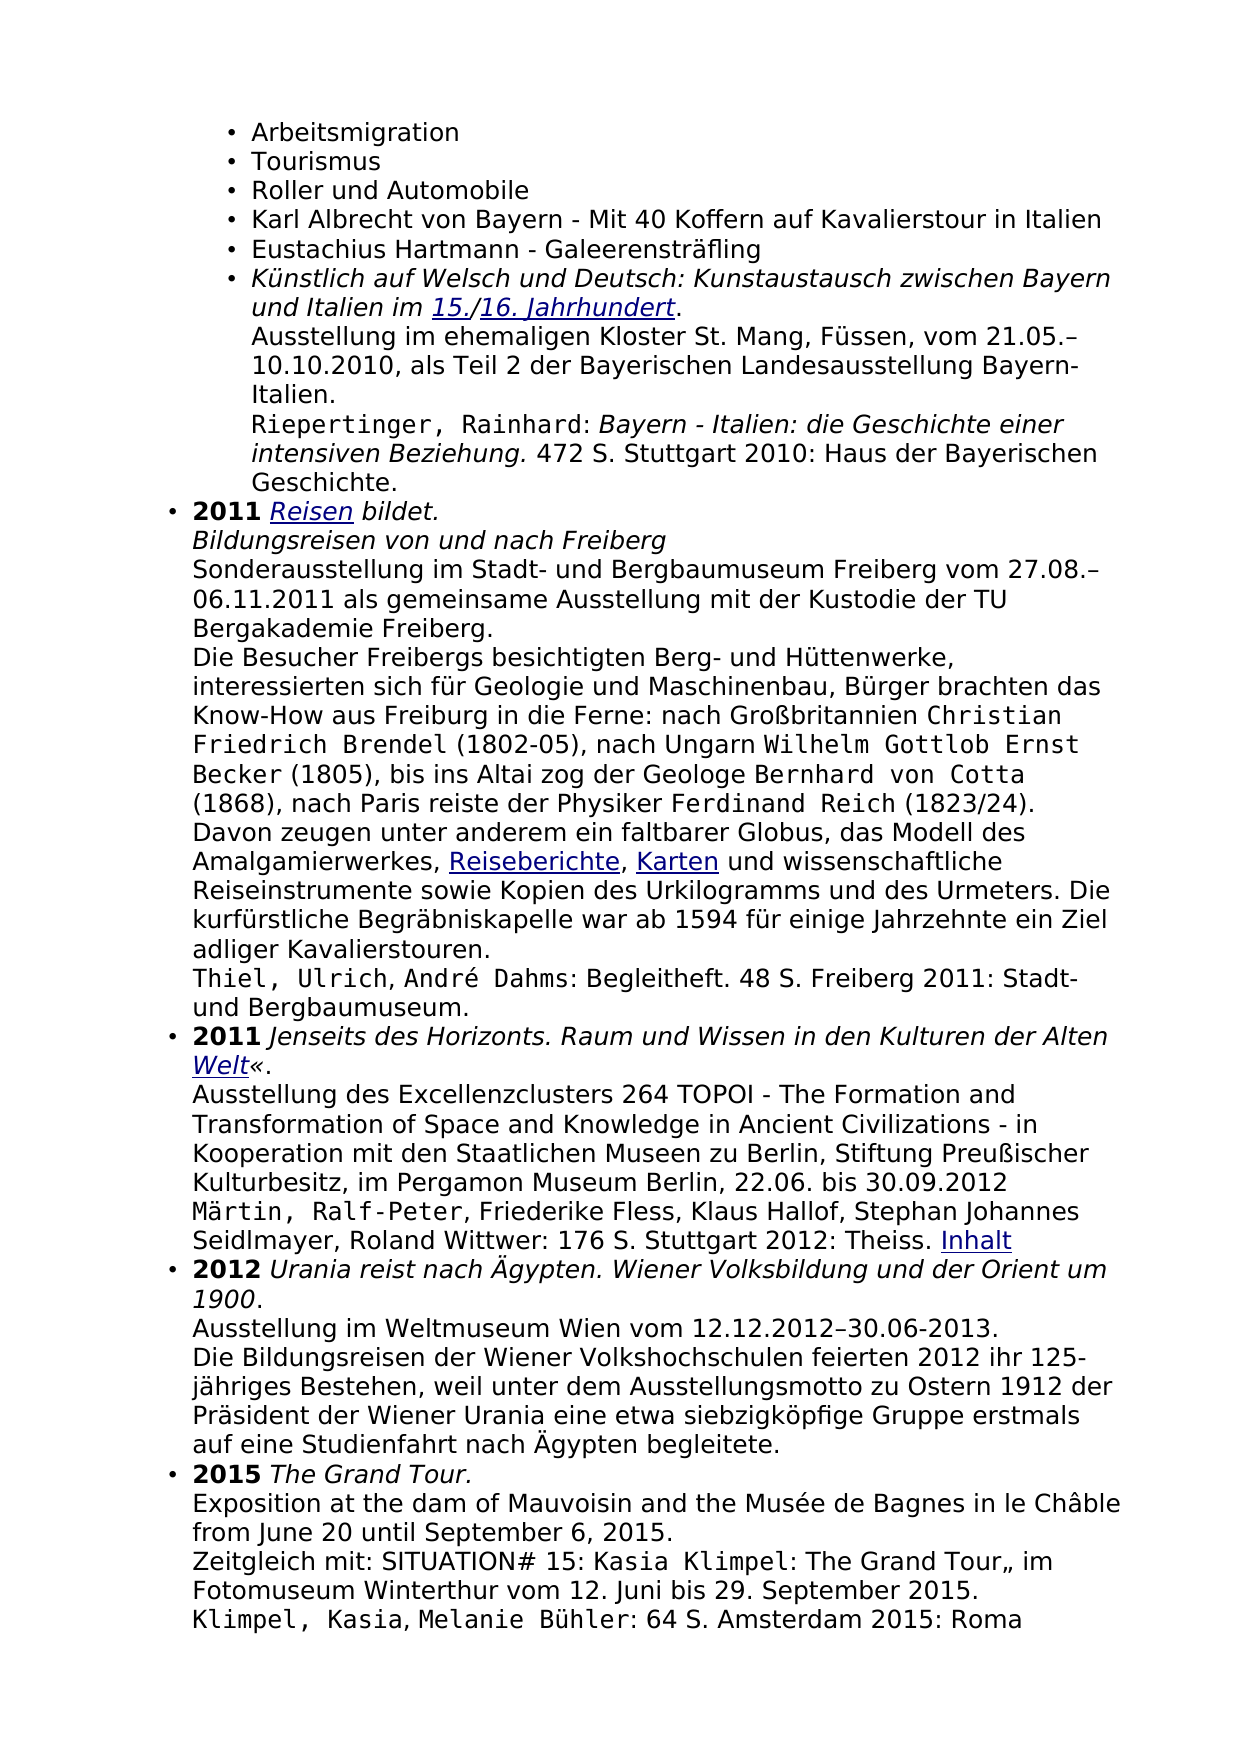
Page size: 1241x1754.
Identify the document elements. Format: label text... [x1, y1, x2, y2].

list Künstlich auf Welsch und Deutsch: Kunstaustausch zwischen Bayern und Italien im 15./16. Jahrhundert. Ausstellung im ehemaligen Kloster St. Mang, Füssen, vom 21.05.–10.10.2010, als Teil 2 der Bayerischen Landesausstellung Bayern-Italien. Riepertinger, Rainhard: Bayern - Italien: die Geschichte einer intensiven Beziehung. 472 S. Stuttgart 2010: Haus der Bayerischen Geschichte. [236, 264, 1122, 497]
list 2015 The Grand Tour. Exposition at the dam of Mauvoisin and the Musée de Bagnes in le Châble from June 20 until September 6, 2015. Zeitgleich mit: SITUATION# 15: Kasia Klimpel: The Grand Tour„ im Fotomuseum Winterthur vom 12. Juni bis 29. September 2015. Klimpel, Kasia, Melanie Bühler: 64 S. Amsterdam 2015: Roma [177, 1460, 1122, 1635]
list Karl Albrecht von Bayern - Mit 40 Koffern auf Kavalierstour in Italien [236, 206, 1122, 235]
list Eustachius Hartmann - Galeerensträfling [236, 235, 1122, 264]
list Tourismus [236, 147, 1122, 176]
list Roller und Automobile [236, 176, 1122, 206]
list 2011 Jenseits des Horizonts. Raum und Wissen in den Kulturen der Alten Welt«. Ausstellung des Excellenzclusters 264 TOPOI - The Formation and Transformation of Space and Knowledge in Ancient Civilizations - in Kooperation mit den Staatlichen Museen zu Berlin, Stiftung Preußischer Kulturbesitz, im Pergamon Museum Berlin, 22.06. bis 30.09.2012 Märtin, Ralf-Peter, Friederike Fless, Klaus Hallof, Stephan Johannes Seidlmayer, Roland Wittwer: 176 S. Stuttgart 2012: Theiss. Inhalt [177, 1022, 1122, 1256]
list Arbeitsmigration [236, 118, 1122, 147]
list 2011 Reisen bildet. Bildungsreisen von und nach Freiberg Sonderausstellung im Stadt- und Bergbaumuseum Freiberg vom 27.08.–06.11.2011 als gemeinsame Ausstellung mit der Kustodie der TU Bergakademie Freiberg. Die Besucher Freibergs besichtigten Berg- und Hüttenwerke, interessierten sich für Geologie und Maschinenbau, Bürger brachten das Know-How aus Freiburg in die Ferne: nach Großbritannien Christian Friedrich Brendel (1802-05), nach Ungarn Wilhelm Gottlob Ernst Becker (1805), bis ins Altai zog der Geologe Bernhard von Cotta (1868), nach Paris reiste der Physiker Ferdinand Reich (1823/24). Davon zeugen unter anderem ein faltbarer Globus, das Modell des Amalgamierwerkes, Reiseberichte, Karten und wissenschaftliche Reiseinstrumente sowie Kopien des Urkilogramms und des Urmeters. Die kurfürstliche Begräbniskapelle war ab 1594 für einige Jahrzehnte ein Ziel adliger Kavalierstouren. Thiel, Ulrich, André Dahms: Begleitheft. 48 S. Freiberg 2011: Stadt- und Bergbaumuseum. [177, 497, 1122, 1022]
list 2012 Urania reist nach Ägypten. Wiener Volksbildung und der Orient um 1900. Ausstellung im Weltmuseum Wien vom 12.12.2012–30.06-2013. Die Bildungsreisen der Wiener Volkshochschulen feierten 2012 ihr 125-jähriges Bestehen, weil unter dem Ausstellungsmotto zu Ostern 1912 der Präsident der Wiener Urania eine etwa siebzigköpfige Gruppe erstmals auf eine Studienfahrt nach Ägypten begleitete. [177, 1256, 1122, 1460]
